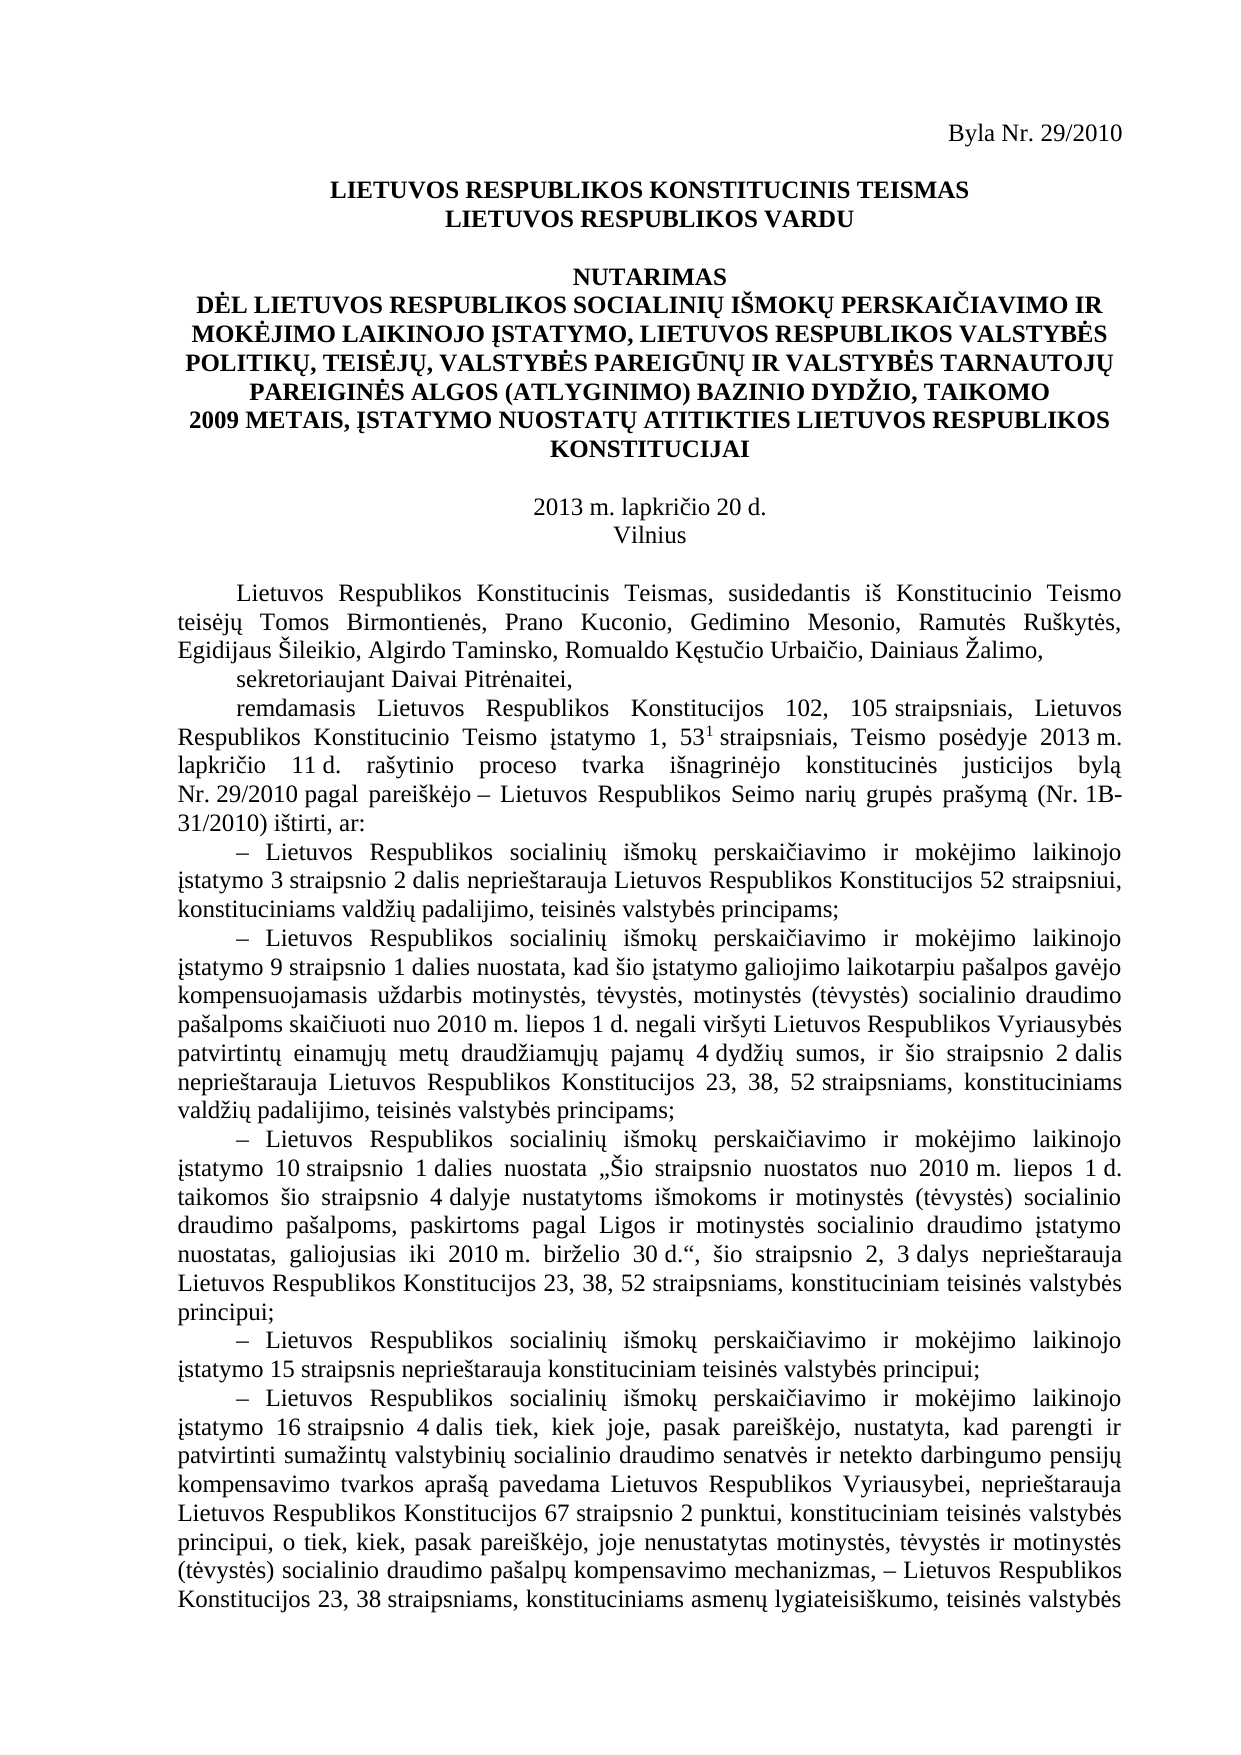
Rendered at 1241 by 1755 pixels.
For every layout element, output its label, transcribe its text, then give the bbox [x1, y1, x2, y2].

text Lietuvos Respublikos Konstitucinis Teismas, susidedantis iš Konstitucinio Teismo teisėjų Tomos Birmontienės, Prano Kuconio, Gedimino Mesonio, Ramutės Ruškytės, Egidijaus Šileikio, Algirdo Taminsko, Romualdo Kęstučio Urbaičio, Dainiaus Žalimo, [177, 578, 1122, 664]
text LIETUVOS RESPUBLIKOS VARDU [177, 204, 1122, 233]
text Dėl lietuvos respublikos socialinių išmokų perskaičiavimo ir mokėjimo laikinojo įstatymo, Lietuvos Respublikos valstybės politikų, teisėjų, valstybės pareigūnų ir valstybės tarnautojų pareiginės algos (atlyginimo) bazinio dydžio, taikomo 2009 metais, įstatymo nuostatų atitikties Lietuvos Respublikos Konstitucijai [177, 291, 1122, 463]
text remdamasis Lietuvos Respublikos Konstitucijos 102, 105 straipsniais, Lietuvos Respublikos Konstitucinio Teismo įstatymo 1, 531 straipsniais, Teismo posėdyje 2013 m. lapkričio 11 d. rašytinio proceso tvarka išnagrinėjo konstitucinės justicijos bylą Nr. 29/2010 pagal pareiškėjo – Lietuvos Respublikos Seimo narių grupės prašymą (Nr. 1B-31/2010) ištirti, ar: [177, 693, 1122, 837]
text Vilnius [177, 521, 1122, 549]
text LIETUVOS RESPUBLIKOS KONSTITUCINIS TEISMAS [177, 176, 1122, 204]
text Byla Nr. 29/2010 [177, 118, 1122, 147]
text – Lietuvos Respublikos socialinių išmokų perskaičiavimo ir mokėjimo laikinojo įstatymo 3 straipsnio 2 dalis neprieštarauja Lietuvos Respublikos Konstitucijos 52 straipsniui, konstituciniams valdžių padalijimo, teisinės valstybės principams; [177, 837, 1122, 923]
text – Lietuvos Respublikos socialinių išmokų perskaičiavimo ir mokėjimo laikinojo įstatymo 15 straipsnis neprieštarauja konstituciniam teisinės valstybės principui; [177, 1326, 1122, 1383]
text – Lietuvos Respublikos socialinių išmokų perskaičiavimo ir mokėjimo laikinojo įstatymo 9 straipsnio 1 dalies nuostata, kad šio įstatymo galiojimo laikotarpiu pašalpos gavėjo kompensuojamasis uždarbis motinystės, tėvystės, motinystės (tėvystės) socialinio draudimo pašalpoms skaičiuoti nuo 2010 m. liepos 1 d. negali viršyti Lietuvos Respublikos Vyriausybės patvirtintų einamųjų metų draudžiamųjų pajamų 4 dydžių sumos, ir šio straipsnio 2 dalis neprieštarauja Lietuvos Respublikos Konstitucijos 23, 38, 52 straipsniams, konstituciniams valdžių padalijimo, teisinės valstybės principams; [177, 923, 1122, 1124]
text NUTARIMAS [177, 262, 1122, 291]
text sekretoriaujant Daivai Pitrėnaitei, [177, 664, 1122, 693]
text 2013 m. lapkričio 20 d. [177, 492, 1122, 521]
text – Lietuvos Respublikos socialinių išmokų perskaičiavimo ir mokėjimo laikinojo įstatymo 10 straipsnio 1 dalies nuostata „Šio straipsnio nuostatos nuo 2010 m. liepos 1 d. taikomos šio straipsnio 4 dalyje nustatytoms išmokoms ir motinystės (tėvystės) socialinio draudimo pašalpoms, paskirtoms pagal Ligos ir motinystės socialinio draudimo įstatymo nuostatas, galiojusias iki 2010 m. birželio 30 d.“, šio straipsnio 2, 3 dalys neprieštarauja Lietuvos Respublikos Konstitucijos 23, 38, 52 straipsniams, konstituciniam teisinės valstybės principui; [177, 1124, 1122, 1326]
text – Lietuvos Respublikos socialinių išmokų perskaičiavimo ir mokėjimo laikinojo įstatymo 16 straipsnio 4 dalis tiek, kiek joje, pasak pareiškėjo, nustatyta, kad parengti ir patvirtinti sumažintų valstybinių socialinio draudimo senatvės ir netekto darbingumo pensijų kompensavimo tvarkos aprašą pavedama Lietuvos Respublikos Vyriausybei, neprieštarauja Lietuvos Respublikos Konstitucijos 67 straipsnio 2 punktui, konstituciniam teisinės valstybės principui, o tiek, kiek, pasak pareiškėjo, joje nenustatytas motinystės, tėvystės ir motinystės (tėvystės) socialinio draudimo pašalpų kompensavimo mechanizmas, – Lietuvos Respublikos Konstitucijos 23, 38 straipsniams, konstituciniams asmenų lygiateisiškumo, teisinės valstybės [177, 1383, 1122, 1613]
